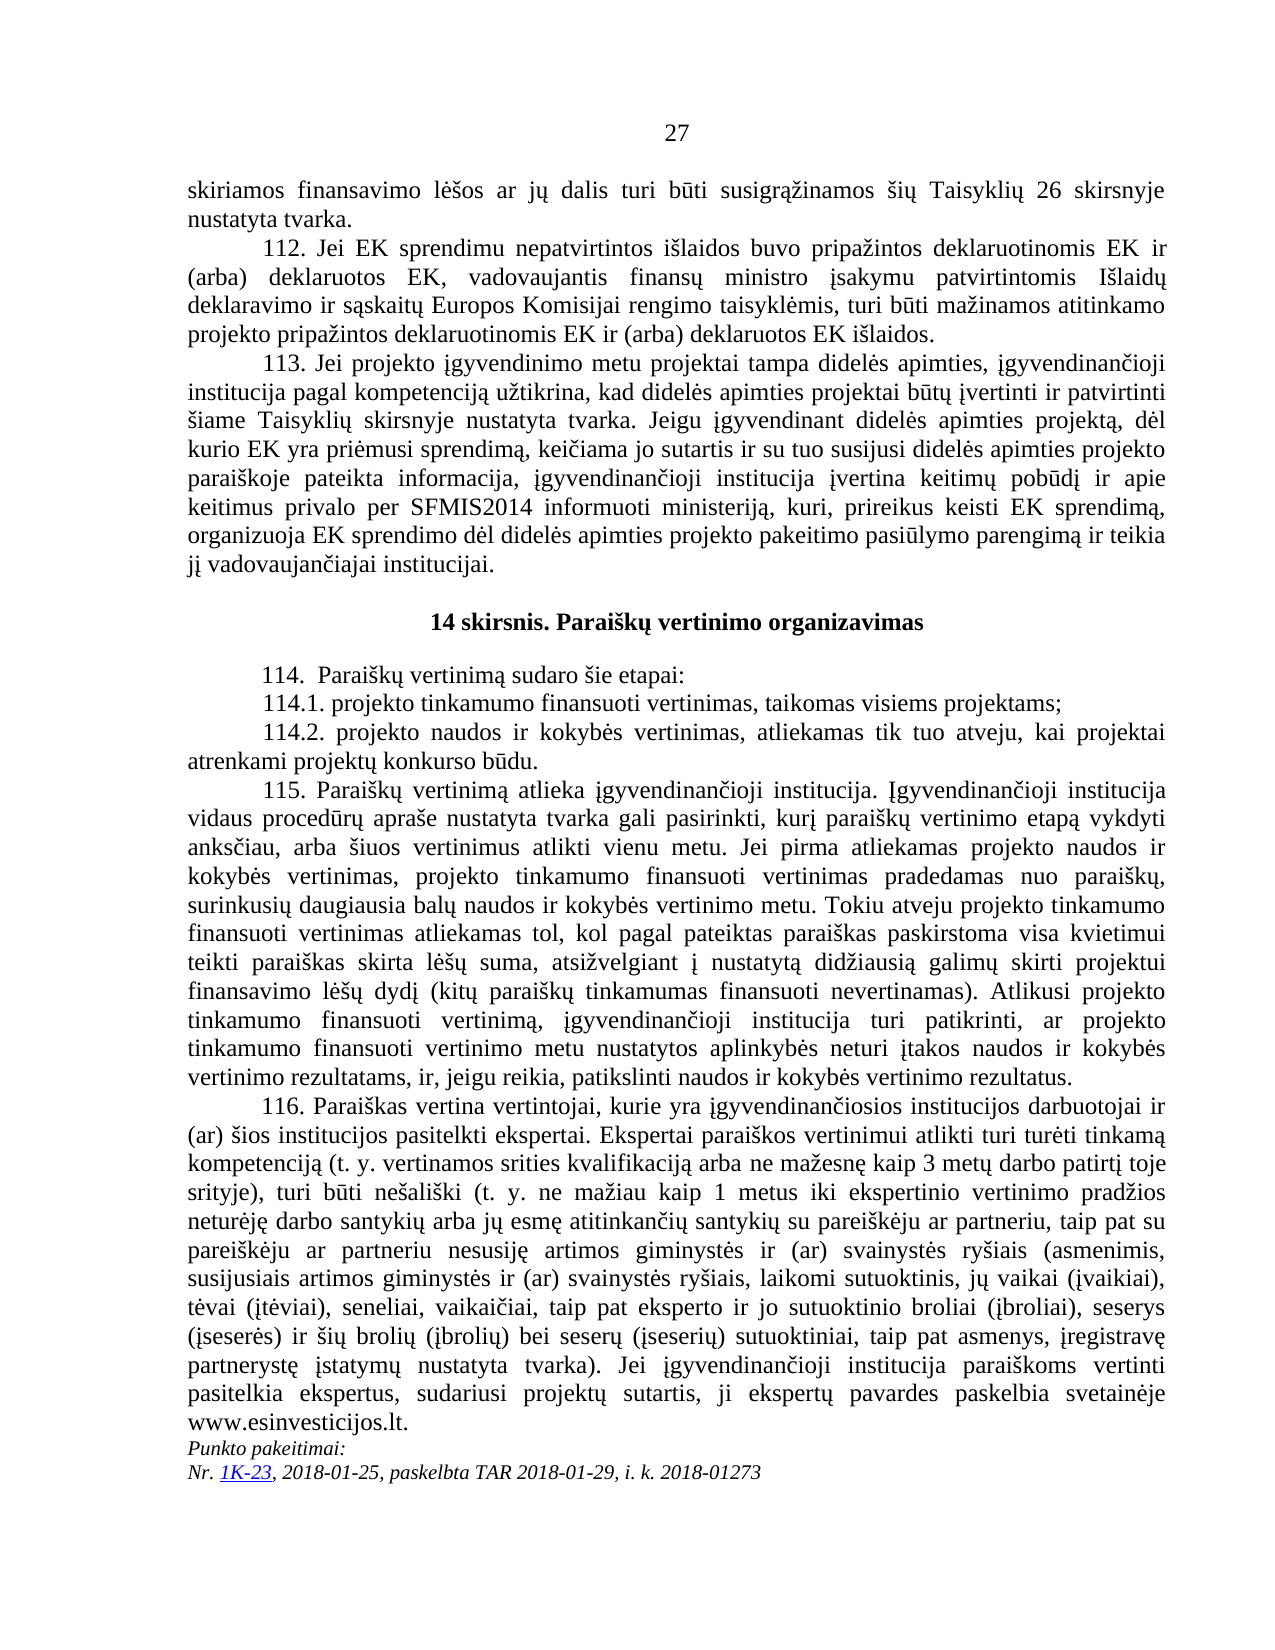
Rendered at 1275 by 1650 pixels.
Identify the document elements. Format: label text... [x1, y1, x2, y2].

text skiriamos finansavimo lėšos ar jų dalis turi būti susigrąžinamos šių Taisyklių 26 skirsnyje nustatyta tvarka. [187, 176, 1167, 233]
text 114.1. projekto tinkamumo finansuoti vertinimas, taikomas visiems projektams; [187, 688, 1167, 717]
text Punkto pakeitimai: [187, 1436, 1167, 1460]
text 115. Paraiškų vertinimą atlieka įgyvendinančioji institucija. Įgyvendinančioji institucija vidaus procedūrų apraše nustatyta tvarka gali pasirinkti, kurį paraiškų vertinimo etapą vykdyti anksčiau, arba šiuos vertinimus atlikti vienu metu. Jei pirma atliekamas projekto naudos ir kokybės vertinimas, projekto tinkamumo finansuoti vertinimas pradedamas nuo paraiškų, surinkusių daugiausia balų naudos ir kokybės vertinimo metu. Tokiu atveju projekto tinkamumo finansuoti vertinimas atliekamas tol, kol pagal pateiktas paraiškas paskirstoma visa kvietimui teikti paraiškas skirta lėšų suma, atsižvelgiant į nustatytą didžiausią galimų skirti projektui finansavimo lėšų dydį (kitų paraiškų tinkamumas finansuoti nevertinamas). Atlikusi projekto tinkamumo finansuoti vertinimą, įgyvendinančioji institucija turi patikrinti, ar projekto tinkamumo finansuoti vertinimo metu nustatytos aplinkybės neturi įtakos naudos ir kokybės vertinimo rezultatams, ir, jeigu reikia, patikslinti naudos ir kokybės vertinimo rezultatus. [187, 775, 1167, 1091]
text 114.2. projekto naudos ir kokybės vertinimas, atliekamas tik tuo atveju, kai projektai atrenkami projektų konkurso būdu. [187, 717, 1167, 775]
text 14 skirsnis. Paraiškų vertinimo organizavimas [246, 607, 1107, 636]
text 114. Paraiškų vertinimą sudaro šie etapai: [187, 660, 1167, 688]
text 113. Jei projekto įgyvendinimo metu projektai tampa didelės apimties, įgyvendinančioji institucija pagal kompetenciją užtikrina, kad didelės apimties projektai būtų įvertinti ir patvirtinti šiame Taisyklių skirsnyje nustatyta tvarka. Jeigu įgyvendinant didelės apimties projektą, dėl kurio EK yra priėmusi sprendimą, keičiama jo sutartis ir su tuo susijusi didelės apimties projekto paraiškoje pateikta informacija, įgyvendinančioji institucija įvertina keitimų pobūdį ir apie keitimus privalo per SFMIS2014 informuoti ministeriją, kuri, prireikus keisti EK sprendimą, organizuoja EK sprendimo dėl didelės apimties projekto pakeitimo pasiūlymo parengimą ir teikia jį vadovaujančiajai institucijai. [187, 348, 1167, 578]
text Nr. 1K-23, 2018-01-25, paskelbta TAR 2018-01-29, i. k. 2018-01273 [187, 1460, 1167, 1484]
text 112. Jei EK sprendimu nepatvirtintos išlaidos buvo pripažintos deklaruotinomis EK ir (arba) deklaruotos EK, vadovaujantis finansų ministro įsakymu patvirtintomis Išlaidų deklaravimo ir sąskaitų Europos Komisijai rengimo taisyklėmis, turi būti mažinamos atitinkamo projekto pripažintos deklaruotinomis EK ir (arba) deklaruotos EK išlaidos. [187, 233, 1167, 348]
text 116. Paraiškas vertina vertintojai, kurie yra įgyvendinančiosios institucijos darbuotojai ir (ar) šios institucijos pasitelkti ekspertai. Ekspertai paraiškos vertinimui atlikti turi turėti tinkamą kompetenciją (t. y. vertinamos srities kvalifikaciją arba ne mažesnę kaip 3 metų darbo patirtį toje srityje), turi būti nešališki (t. y. ne mažiau kaip 1 metus iki ekspertinio vertinimo pradžios neturėję darbo santykių arba jų esmę atitinkančių santykių su pareiškėju ar partneriu, taip pat su pareiškėju ar partneriu nesusiję artimos giminystės ir (ar) svainystės ryšiais (asmenimis, susijusiais artimos giminystės ir (ar) svainystės ryšiais, laikomi sutuoktinis, jų vaikai (įvaikiai), tėvai (įtėviai), seneliai, vaikaičiai, taip pat eksperto ir jo sutuoktinio broliai (įbroliai), seserys (įseserės) ir šių brolių (įbrolių) bei seserų (įseserių) sutuoktiniai, taip pat asmenys, įregistravę partnerystę įstatymų nustatyta tvarka). Jei įgyvendinančioji institucija paraiškoms vertinti pasitelkia ekspertus, sudariusi projektų sutartis, ji ekspertų pavardes paskelbia svetainėje www.esinvesticijos.lt. [187, 1091, 1167, 1436]
